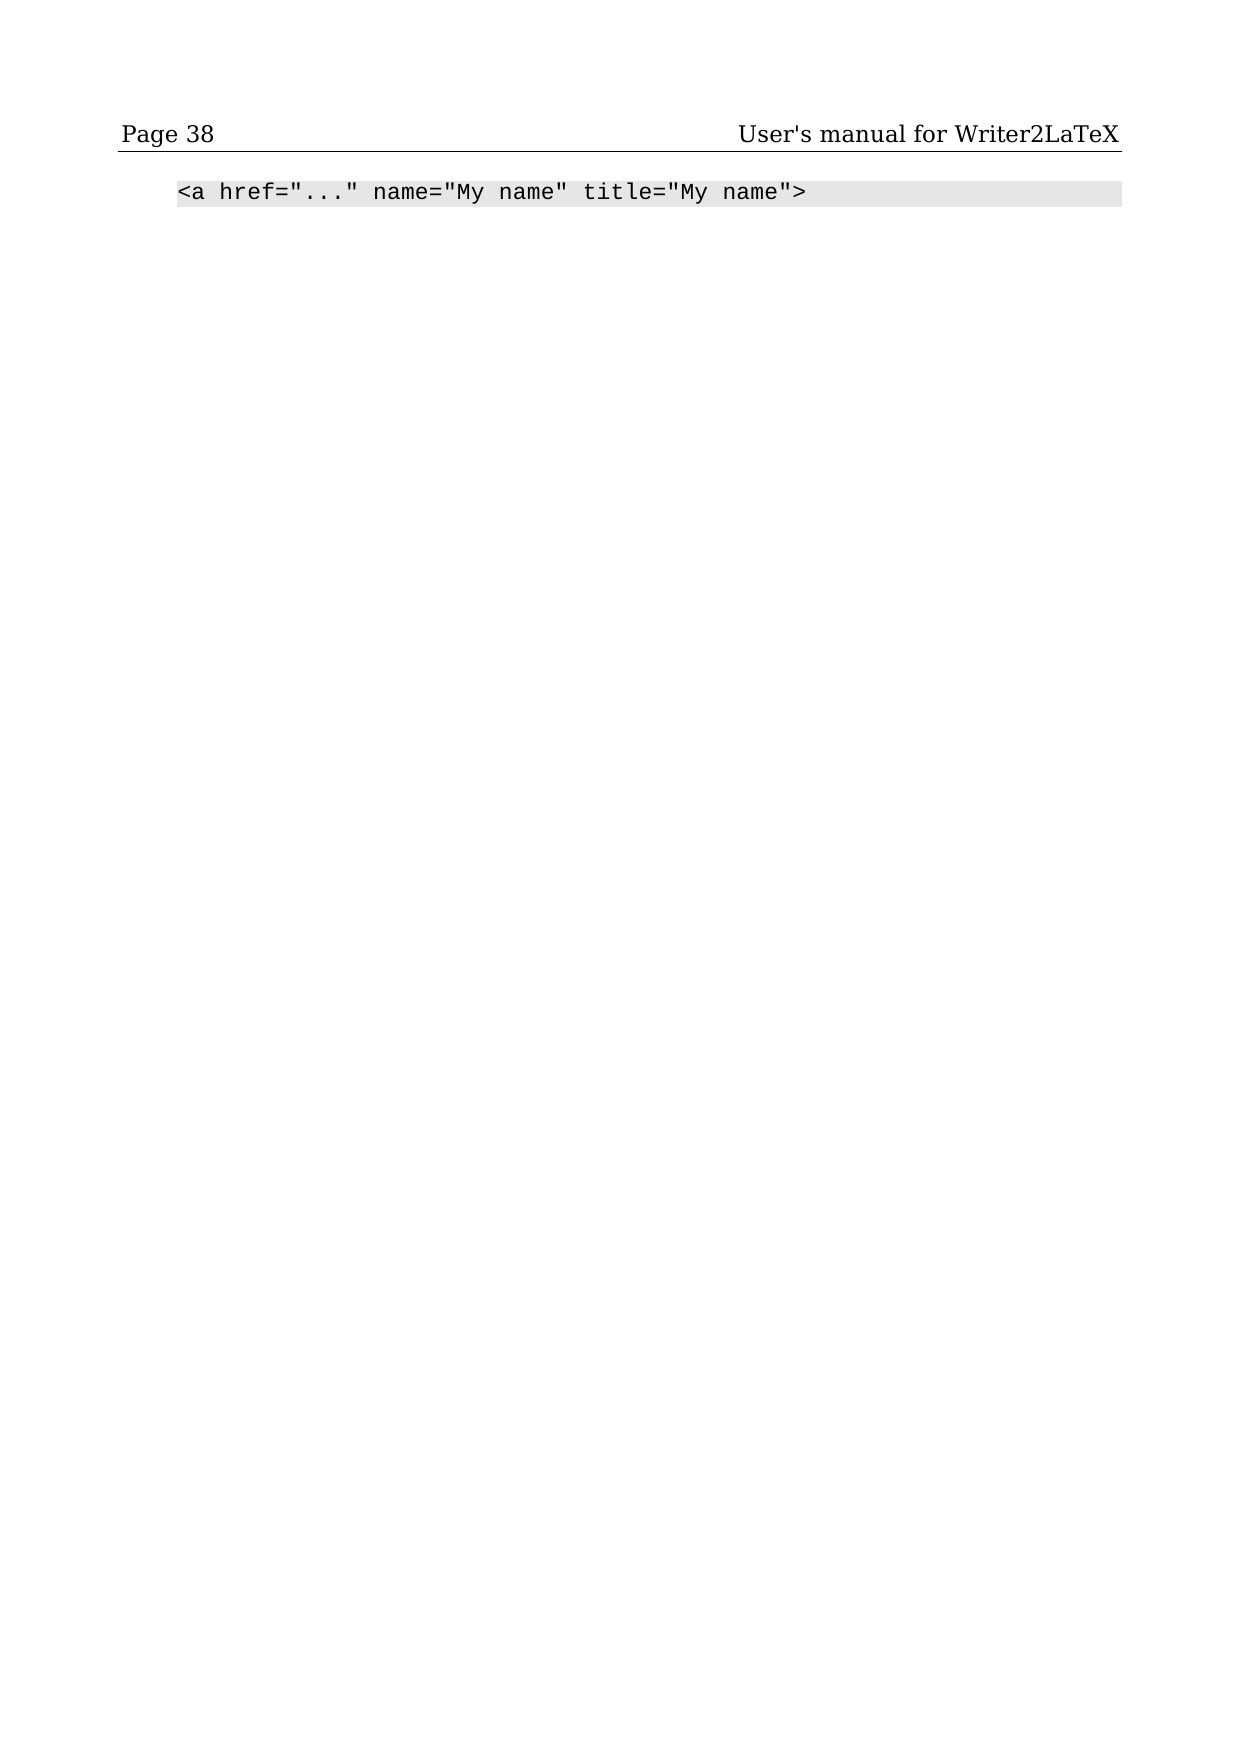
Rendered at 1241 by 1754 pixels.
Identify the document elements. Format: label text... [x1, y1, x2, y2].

text <a href="..." name="My name" title="My name"> [177, 181, 1122, 207]
